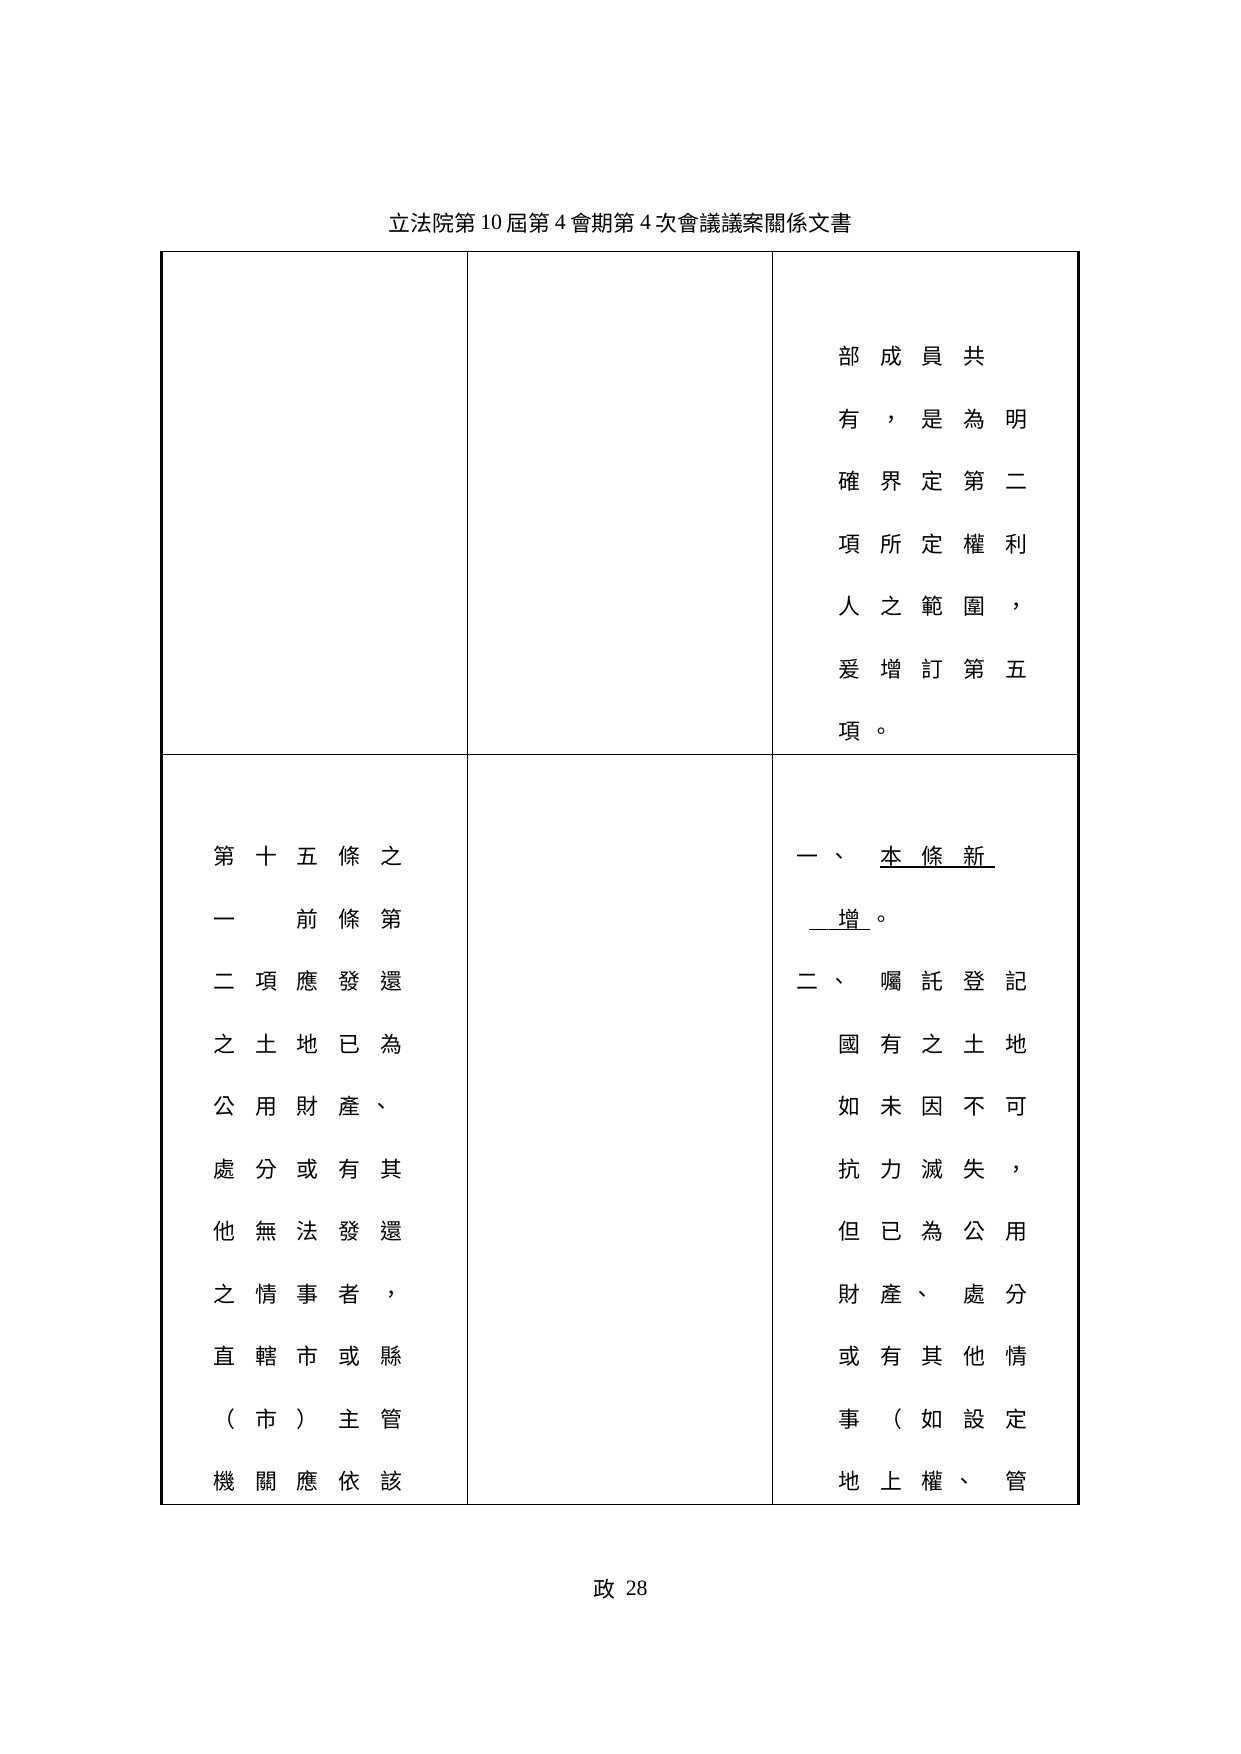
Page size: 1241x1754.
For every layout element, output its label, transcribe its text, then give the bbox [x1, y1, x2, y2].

table_cell [468, 252, 772, 754]
table_cell [163, 252, 467, 754]
table_cell 第十五條之一 前條第二項應發還之土地已為公用財產、處分或有其他無法發還之情事者，直轄市或縣（市）主管機關應依該 [163, 755, 467, 1504]
table_cell [468, 755, 772, 1504]
table_cell 部成員共有，是為明確界定第二項所定權利人之範圍，爰增訂第五項。 [773, 252, 1077, 754]
table_cell 一、本條新增。 二、囑託登記國有之土地如未因不可抗力滅失，但已為公用財產、處分或有其他情事（如設定地上權、管 [773, 755, 1077, 1504]
